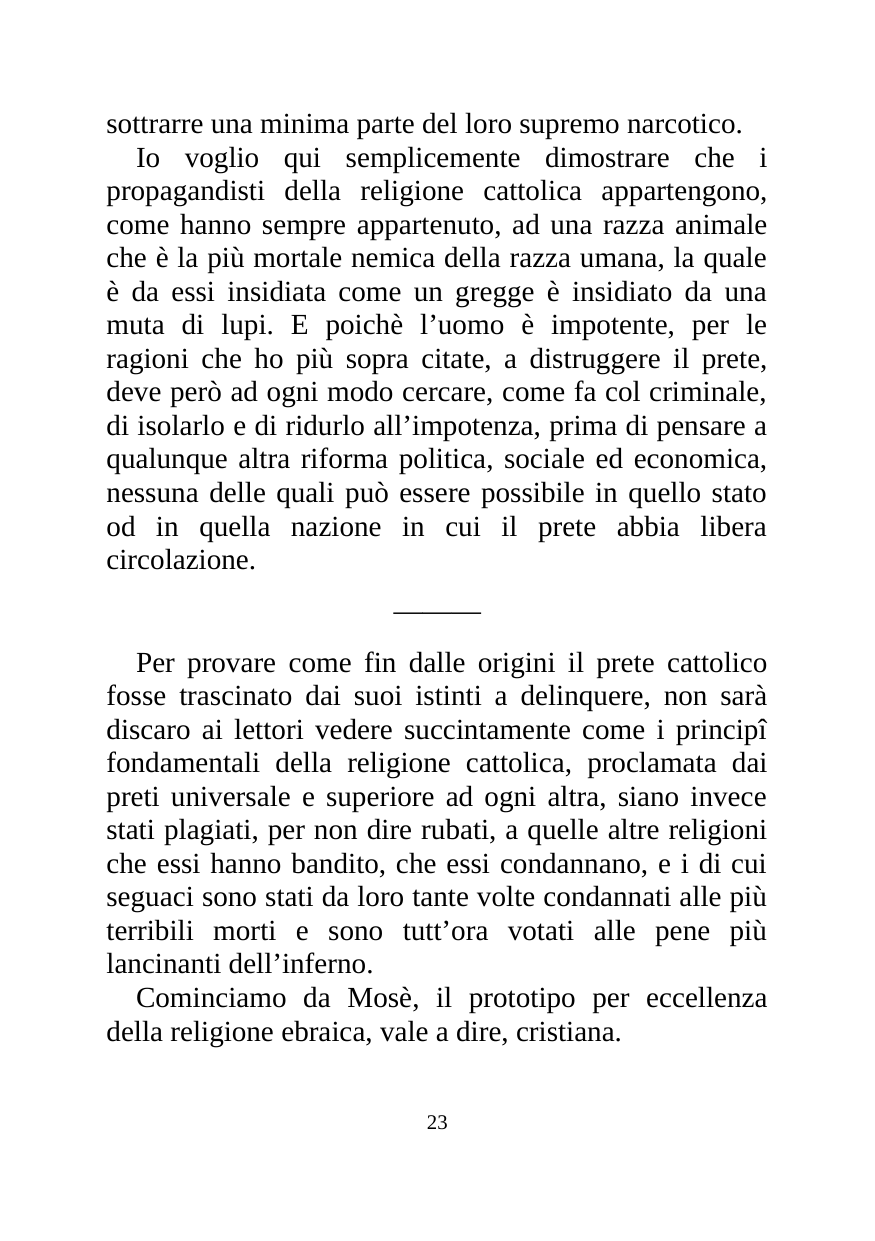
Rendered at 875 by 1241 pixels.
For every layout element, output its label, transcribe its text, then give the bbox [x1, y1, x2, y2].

text Io voglio qui semplicemente dimostrare che i propagandisti della religione cattolica appartengono, come hanno sempre appartenuto, ad una razza animale che è la più mortale nemica della razza umana, la quale è da essi insidiata come un gregge è insidiato da una muta di lupi. E poichè l’uomo è impotente, per le ragioni che ho più sopra citate, a distruggere il prete, deve però ad ogni modo cercare, come fa col criminale, di isolarlo e di ridurlo all’impotenza, prima di pensare a qualunque altra riforma politica, sociale ed economica, nessuna delle quali può essere possibile in quello stato od in quella nazione in cui il prete abbia libera circolazione. [106, 140, 768, 576]
text ——— [106, 593, 768, 627]
text Per provare come fin dalle origini il prete cattolico fosse trascinato dai suoi istinti a delinquere, non sarà discaro ai lettori vedere succintamente come i principî fondamentali della religione cattolica, proclamata dai preti universale e superiore ad ogni altra, siano invece stati plagiati, per non dire rubati, a quelle altre religioni che essi hanno bandito, che essi condannano, e i di cui seguaci sono stati da loro tante volte condannati alle più terribili morti e sono tutt’ora votati alle pene più lancinanti dell’inferno. [106, 645, 768, 980]
text Cominciamo da Mosè, il prototipo per eccellenza della religione ebraica, vale a dire, cristiana. [106, 980, 768, 1047]
text sottrarre una minima parte del loro supremo narcotico. [106, 106, 768, 140]
